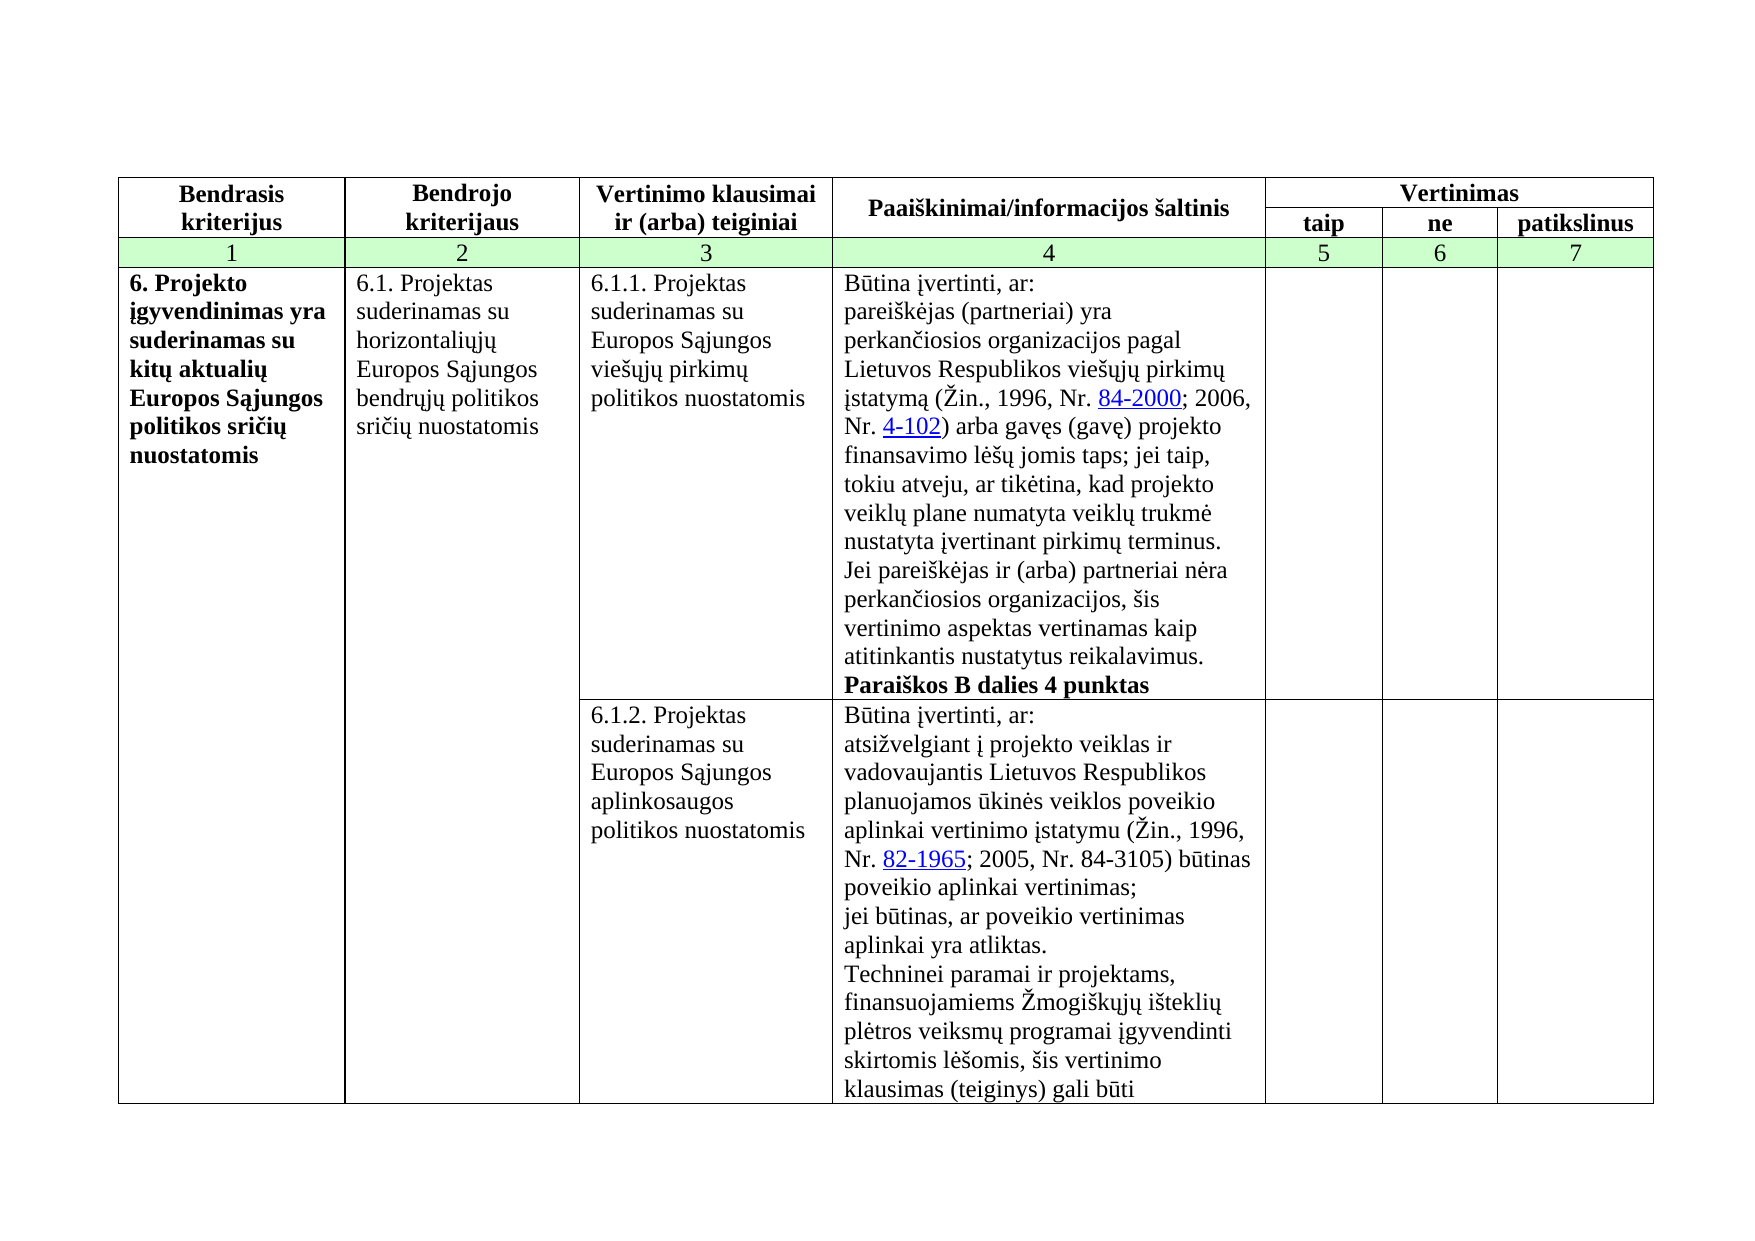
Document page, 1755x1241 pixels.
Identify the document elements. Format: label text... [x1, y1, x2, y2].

table_cell 6. Projekto įgyvendinimas yra suderinamas su kitų aktualių Europos Sąjungos politikos sričių nuostatomis [119, 268, 344, 1102]
table_cell [1498, 268, 1653, 699]
table_header Vertinimas [1266, 178, 1653, 207]
table_cell 1 [119, 238, 344, 267]
table_cell [1266, 268, 1382, 699]
table_cell 6.1.1. Projektas suderinamas su Europos Sąjungos viešųjų pirkimų politikos nuostatomis [580, 268, 832, 699]
table_cell ne [1383, 208, 1497, 237]
table_cell 6.1. Projektas suderinamas su horizontaliųjų Europos Sąjungos bendrųjų politikos sričių nuostatomis [346, 268, 579, 1102]
table_header Vertinimo klausimai ir (arba) teiginiai [580, 178, 832, 237]
table_header Bendrojo kriterijaus vertinimo aspektai [346, 178, 579, 237]
table_cell [1266, 700, 1382, 1102]
table_cell 2 [346, 238, 579, 267]
table_cell Būtina įvertinti, ar: pareiškėjas (partneriai) yra perkančiosios organizacijos pagal Lietuvos Respublikos viešųjų pirkimų įstatymą (Žin., 1996, Nr. 84-2000; 2006, Nr. 4-102) arba gavęs (gavę) projekto finansavimo lėšų jomis taps; jei taip, tokiu atveju, ar tikėtina, kad projekto veiklų plane numatyta veiklų trukmė nustatyta įvertinant pirkimų terminus. Jei pareiškėjas ir (arba) partneriai nėra perkančiosios organizacijos, šis vertinimo aspektas vertinamas kaip atitinkantis nustatytus reikalavimus. Paraiškos B dalies 4 punktas [833, 268, 1265, 699]
table_cell [1383, 700, 1497, 1102]
table_cell taip [1266, 208, 1382, 237]
table_cell [1498, 700, 1653, 1102]
table_cell 3 [580, 238, 832, 267]
table_cell 4 [833, 238, 1265, 267]
table_cell patikslinus [1498, 208, 1653, 237]
table_cell Būtina įvertinti, ar: atsižvelgiant į projekto veiklas ir vadovaujantis Lietuvos Respublikos planuojamos ūkinės veiklos poveikio aplinkai vertinimo įstatymu (Žin., 1996, Nr. 82-1965; 2005, Nr. 84-3105) būtinas poveikio aplinkai vertinimas; jei būtinas, ar poveikio vertinimas aplinkai yra atliktas. Techninei paramai ir projektams, finansuojamiems Žmogiškųjų išteklių plėtros veiksmų programai įgyvendinti skirtomis lėšomis, šis vertinimo klausimas (teiginys) gali būti [833, 700, 1265, 1102]
table_header Paaiškinimai/informacijos šaltinis [833, 178, 1265, 237]
table_cell 6.1.2. Projektas suderinamas su Europos Sąjungos aplinkosaugos politikos nuostatomis [580, 700, 832, 1102]
table_cell [1383, 268, 1497, 699]
table_cell 6 [1383, 238, 1497, 267]
table_cell 7 [1498, 238, 1653, 267]
table_cell 5 [1266, 238, 1382, 267]
table_header Bendrasis kriterijus [119, 178, 344, 237]
